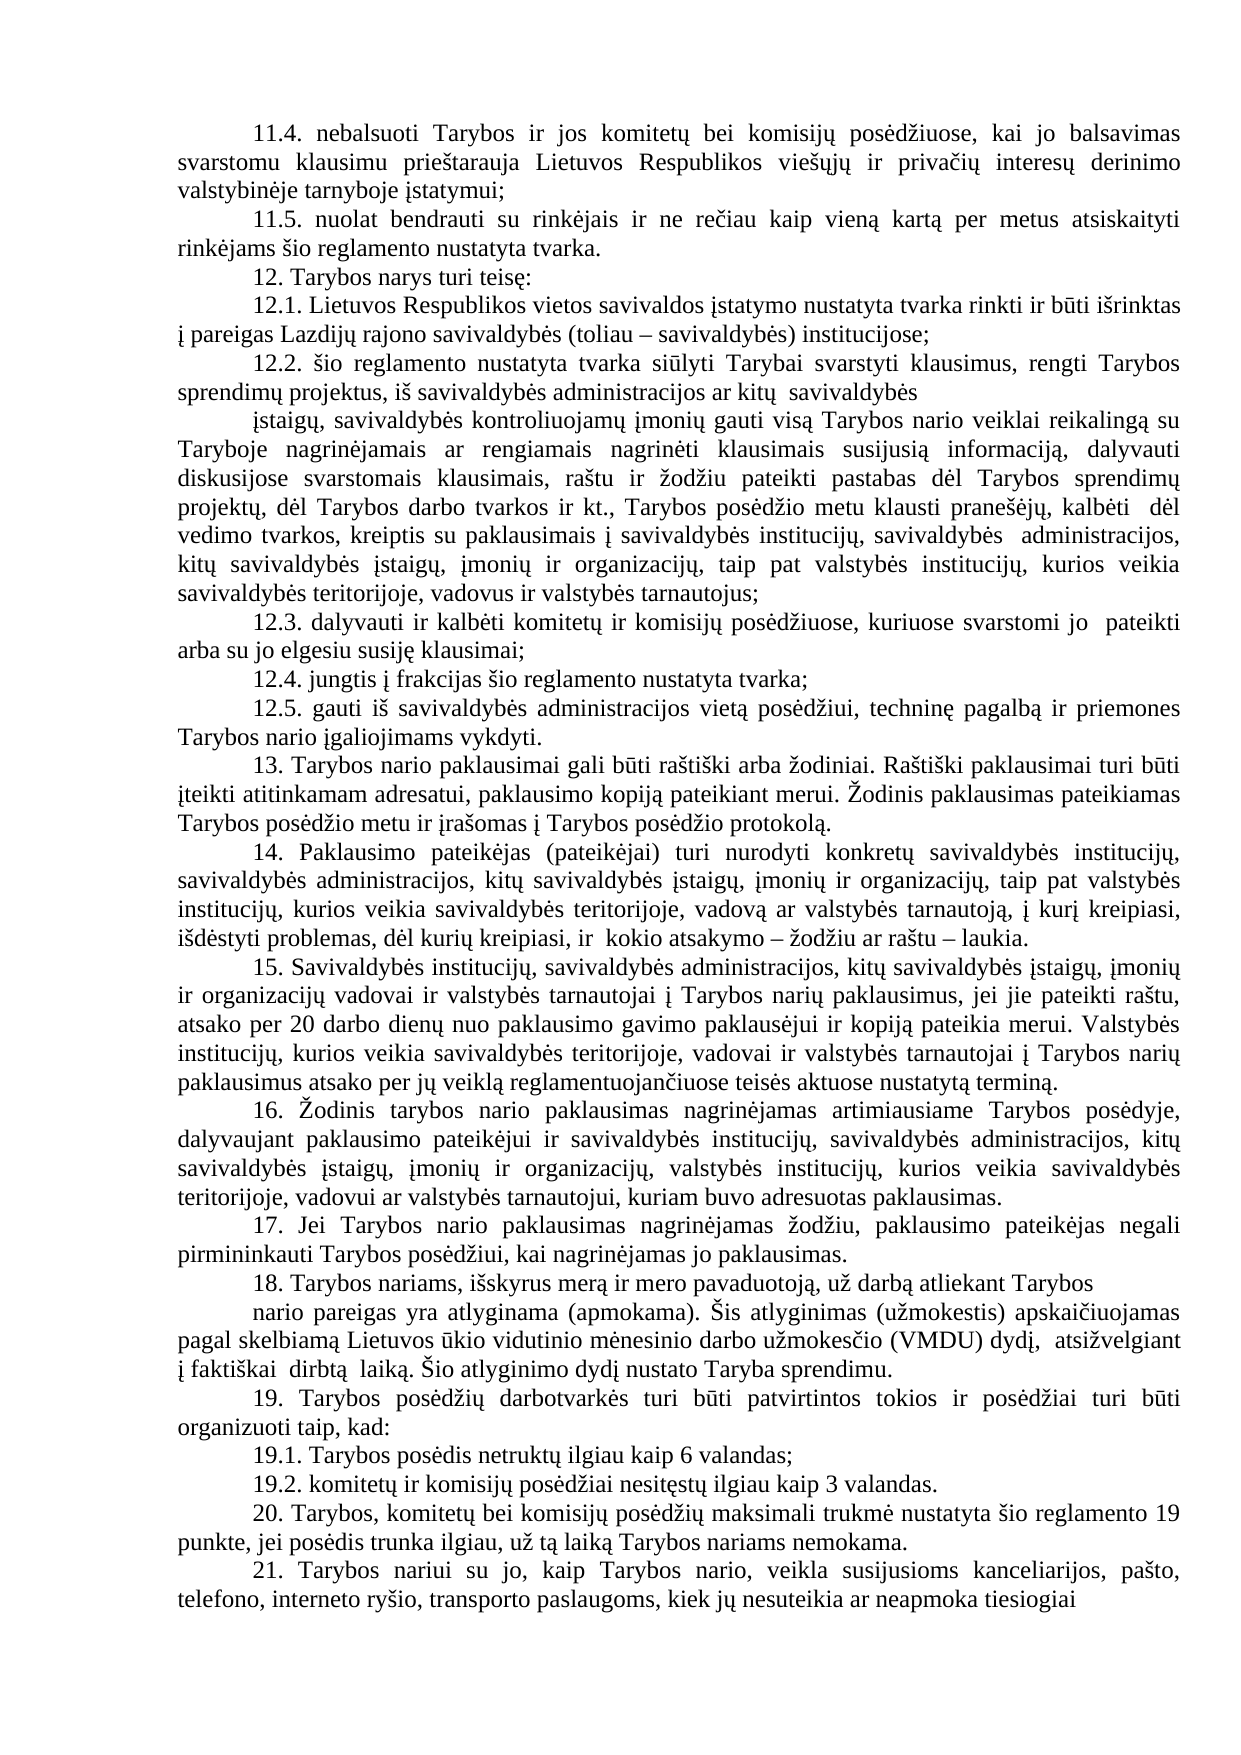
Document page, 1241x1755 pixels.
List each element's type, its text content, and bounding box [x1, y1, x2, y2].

text nario pareigas yra atlyginama (apmokama). Šis atlyginimas (užmokestis) apskaičiuojamas pagal skelbiamą Lietuvos ūkio vidutinio mėnesinio darbo užmokesčio (VMDU) dydį, atsižvelgiant į faktiškai dirbtą laiką. Šio atlyginimo dydį nustato Taryba sprendimu. [177, 1297, 1181, 1383]
text 21. Tarybos nariui su jo, kaip Tarybos nario, veikla susijusioms kanceliarijos, pašto, telefono, interneto ryšio, transporto paslaugoms, kiek jų nesuteikia ar neapmoka tiesiogiai [177, 1556, 1181, 1613]
text 12.2. šio reglamento nustatyta tvarka siūlyti Tarybai svarstyti klausimus, rengti Tarybos sprendimų projektus, iš savivaldybės administracijos ar kitų savivaldybės [177, 348, 1181, 406]
text 12.5. gauti iš savivaldybės administracijos vietą posėdžiui, techninę pagalbą ir priemones Tarybos nario įgaliojimams vykdyti. [177, 693, 1181, 751]
text 11.5. nuolat bendrauti su rinkėjais ir ne rečiau kaip vieną kartą per metus atsiskaityti rinkėjams šio reglamento nustatyta tvarka. [177, 204, 1181, 262]
text 14. Paklausimo pateikėjas (pateikėjai) turi nurodyti konkretų savivaldybės institucijų, savivaldybės administracijos, kitų savivaldybės įstaigų, įmonių ir organizacijų, taip pat valstybės institucijų, kurios veikia savivaldybės teritorijoje, vadovą ar valstybės tarnautoją, į kurį kreipiasi, išdėstyti problemas, dėl kurių kreipiasi, ir kokio atsakymo – žodžiu ar raštu – laukia. [177, 837, 1181, 952]
text 18. Tarybos nariams, išskyrus merą ir mero pavaduotoją, už darbą atliekant Tarybos [177, 1268, 1181, 1297]
text 20. Tarybos, komitetų bei komisijų posėdžių maksimali trukmė nustatyta šio reglamento 19 punkte, jei posėdis trunka ilgiau, už tą laiką Tarybos nariams nemokama. [177, 1498, 1181, 1556]
text 19.1. Tarybos posėdis netruktų ilgiau kaip 6 valandas; [177, 1441, 1181, 1469]
text 12.4. jungtis į frakcijas šio reglamento nustatyta tvarka; [177, 664, 1181, 693]
text įstaigų, savivaldybės kontroliuojamų įmonių gauti visą Tarybos nario veiklai reikalingą su Taryboje nagrinėjamais ar rengiamais nagrinėti klausimais susijusią informaciją, dalyvauti diskusijose svarstomais klausimais, raštu ir žodžiu pateikti pastabas dėl Tarybos sprendimų projektų, dėl Tarybos darbo tvarkos ir kt., Tarybos posėdžio metu klausti pranešėjų, kalbėti dėl vedimo tvarkos, kreiptis su paklausimais į savivaldybės institucijų, savivaldybės administracijos, kitų savivaldybės įstaigų, įmonių ir organizacijų, taip pat valstybės institucijų, kurios veikia savivaldybės teritorijoje, vadovus ir valstybės tarnautojus; [177, 406, 1181, 607]
text 12. Tarybos narys turi teisę: [177, 262, 1181, 291]
text 15. Savivaldybės institucijų, savivaldybės administracijos, kitų savivaldybės įstaigų, įmonių ir organizacijų vadovai ir valstybės tarnautojai į Tarybos narių paklausimus, jei jie pateikti raštu, atsako per 20 darbo dienų nuo paklausimo gavimo paklausėjui ir kopiją pateikia merui. Valstybės institucijų, kurios veikia savivaldybės teritorijoje, vadovai ir valstybės tarnautojai į Tarybos narių paklausimus atsako per jų veiklą reglamentuojančiuose teisės aktuose nustatytą terminą. [177, 952, 1181, 1096]
text 16. Žodinis tarybos nario paklausimas nagrinėjamas artimiausiame Tarybos posėdyje, dalyvaujant paklausimo pateikėjui ir savivaldybės institucijų, savivaldybės administracijos, kitų savivaldybės įstaigų, įmonių ir organizacijų, valstybės institucijų, kurios veikia savivaldybės teritorijoje, vadovui ar valstybės tarnautojui, kuriam buvo adresuotas paklausimas. [177, 1096, 1181, 1211]
text 13. Tarybos nario paklausimai gali būti raštiški arba žodiniai. Raštiški paklausimai turi būti įteikti atitinkamam adresatui, paklausimo kopiją pateikiant merui. Žodinis paklausimas pateikiamas Tarybos posėdžio metu ir įrašomas į Tarybos posėdžio protokolą. [177, 751, 1181, 837]
text 12.3. dalyvauti ir kalbėti komitetų ir komisijų posėdžiuose, kuriuose svarstomi jo pateikti arba su jo elgesiu susiję klausimai; [177, 607, 1181, 664]
text 12.1. Lietuvos Respublikos vietos savivaldos įstatymo nustatyta tvarka rinkti ir būti išrinktas į pareigas Lazdijų rajono savivaldybės (toliau – savivaldybės) institucijose; [177, 291, 1181, 348]
text 19. Tarybos posėdžių darbotvarkės turi būti patvirtintos tokios ir posėdžiai turi būti organizuoti taip, kad: [177, 1383, 1181, 1441]
text 17. Jei Tarybos nario paklausimas nagrinėjamas žodžiu, paklausimo pateikėjas negali pirmininkauti Tarybos posėdžiui, kai nagrinėjamas jo paklausimas. [177, 1211, 1181, 1268]
text 19.2. komitetų ir komisijų posėdžiai nesitęstų ilgiau kaip 3 valandas. [177, 1469, 1181, 1498]
text 11.4. nebalsuoti Tarybos ir jos komitetų bei komisijų posėdžiuose, kai jo balsavimas svarstomu klausimu prieštarauja Lietuvos Respublikos viešųjų ir privačių interesų derinimo valstybinėje tarnyboje įstatymui; [177, 118, 1181, 204]
